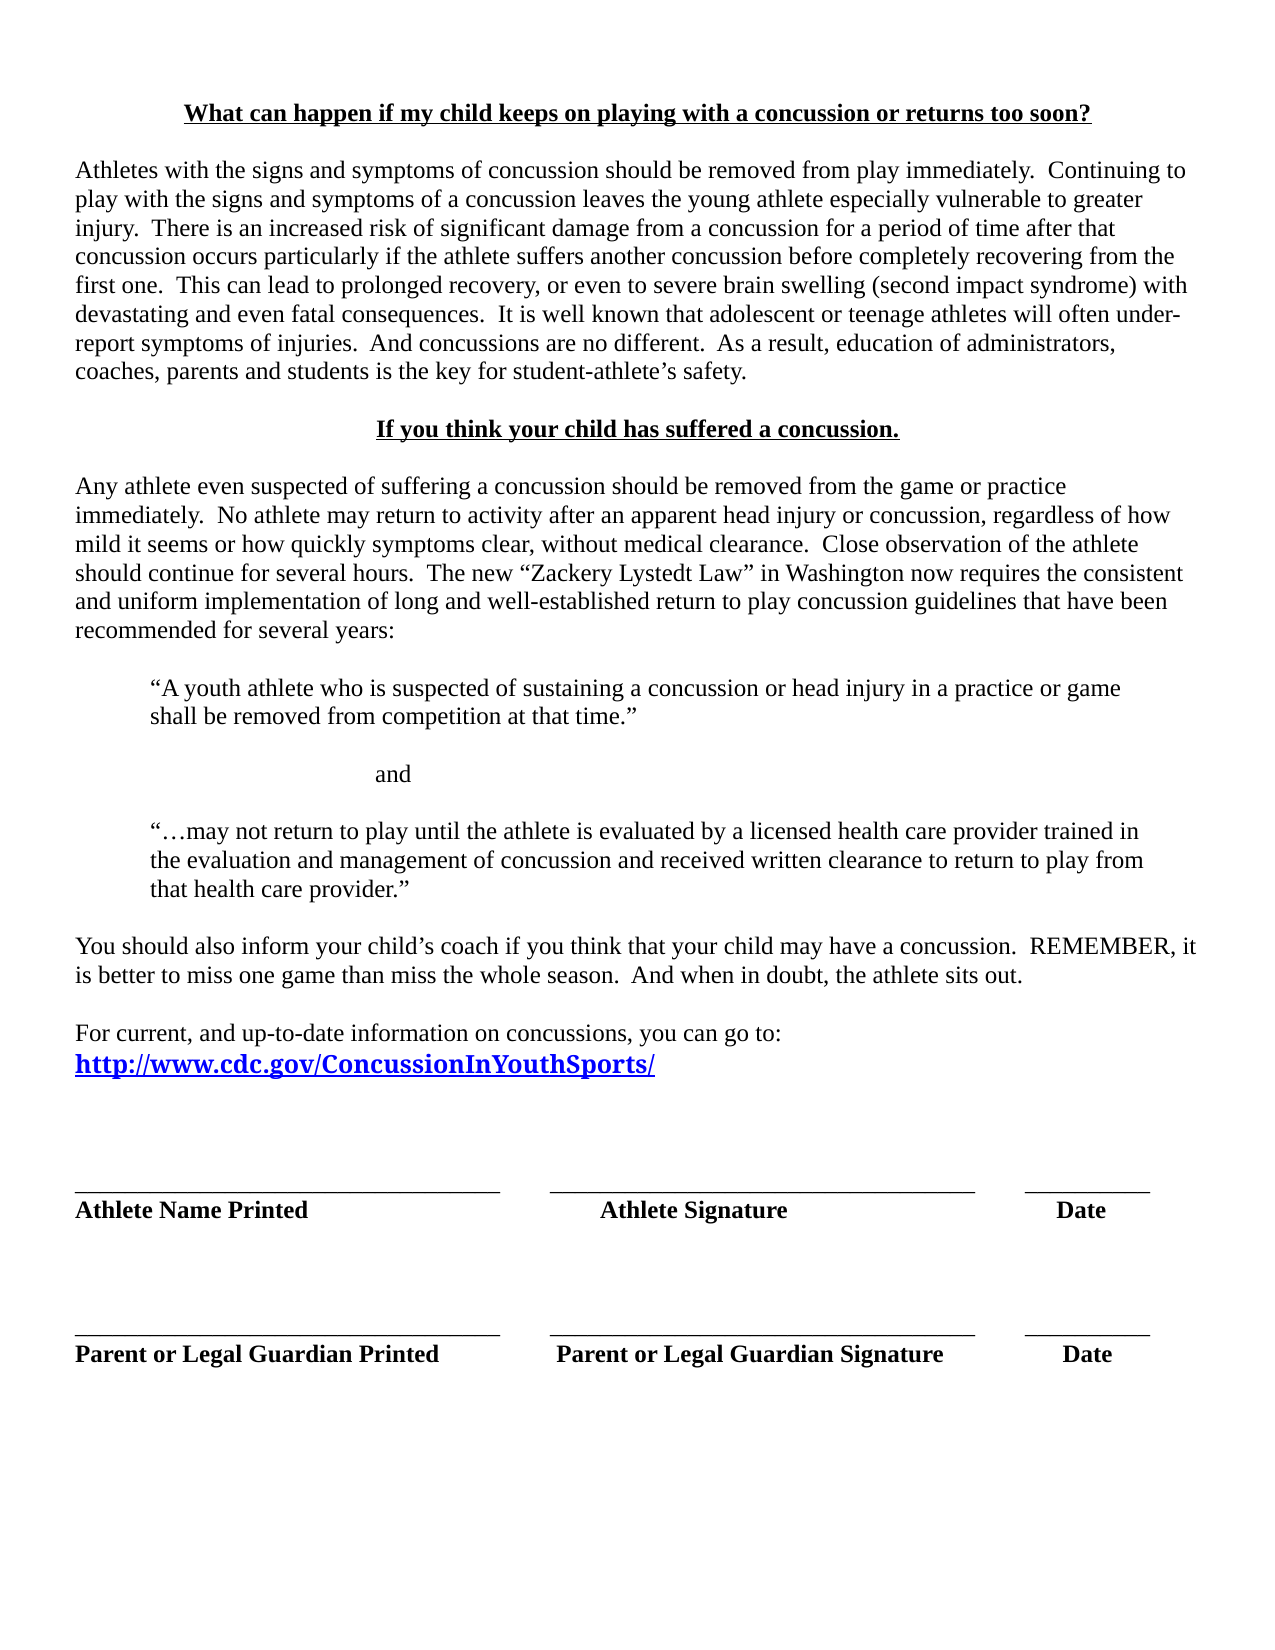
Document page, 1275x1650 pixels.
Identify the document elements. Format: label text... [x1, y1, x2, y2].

title __________________________________ __________________________________ __________ [75, 1311, 1200, 1339]
title If you think your child has suffered a concussion. [75, 414, 1200, 443]
title “A youth athlete who is suspected of sustaining a concussion or head injury in a practice or game [75, 673, 1200, 701]
title For current, and up-to-date information on concussions, you can go to: http://www.cdc.gov/ConcussionInYouthSports/ [75, 1018, 1200, 1081]
title the evaluation and management of concussion and received written clearance to return to play from [75, 845, 1200, 874]
title that health care provider.” [75, 874, 1200, 903]
title and [75, 759, 1200, 788]
title Athletes with the signs and symptoms of concussion should be removed from play immediately. Continuing to play with the signs and symptoms of a concussion leaves the young athlete especially vulnerable to greater injury. There is an increased risk of significant damage from a concussion for a period of time after that concussion occurs particularly if the athlete suffers another concussion before completely recovering from the first one. This can lead to prolonged recovery, or even to severe brain swelling (second impact syndrome) with devastating and even fatal consequences. It is well known that adolescent or teenage athletes will often under-report symptoms of injuries. And concussions are no different. As a result, education of administrators, coaches, parents and students is the key for student-athlete’s safety. [75, 155, 1200, 385]
title shall be removed from competition at that time.” [75, 701, 1200, 730]
title __________________________________ __________________________________ __________ [75, 1167, 1200, 1196]
title Parent or Legal Guardian Printed Parent or Legal Guardian Signature Date [75, 1339, 1200, 1368]
title What can happen if my child keeps on playing with a concussion or returns too soon? [75, 98, 1200, 126]
title Athlete Name Printed Athlete Signature Date [75, 1196, 1200, 1224]
title “…may not return to play until the athlete is evaluated by a licensed health care provider trained in [75, 816, 1200, 845]
title Any athlete even suspected of suffering a concussion should be removed from the game or practice immediately. No athlete may return to activity after an apparent head injury or concussion, regardless of how mild it seems or how quickly symptoms clear, without medical clearance. Close observation of the athlete should continue for several hours. The new “Zackery Lystedt Law” in Washington now requires the consistent and uniform implementation of long and well-established return to play concussion guidelines that have been recommended for several years: [75, 471, 1200, 644]
title You should also inform your child’s coach if you think that your child may have a concussion. REMEMBER, it is better to miss one game than miss the whole season. And when in doubt, the athlete sits out. [75, 931, 1200, 989]
